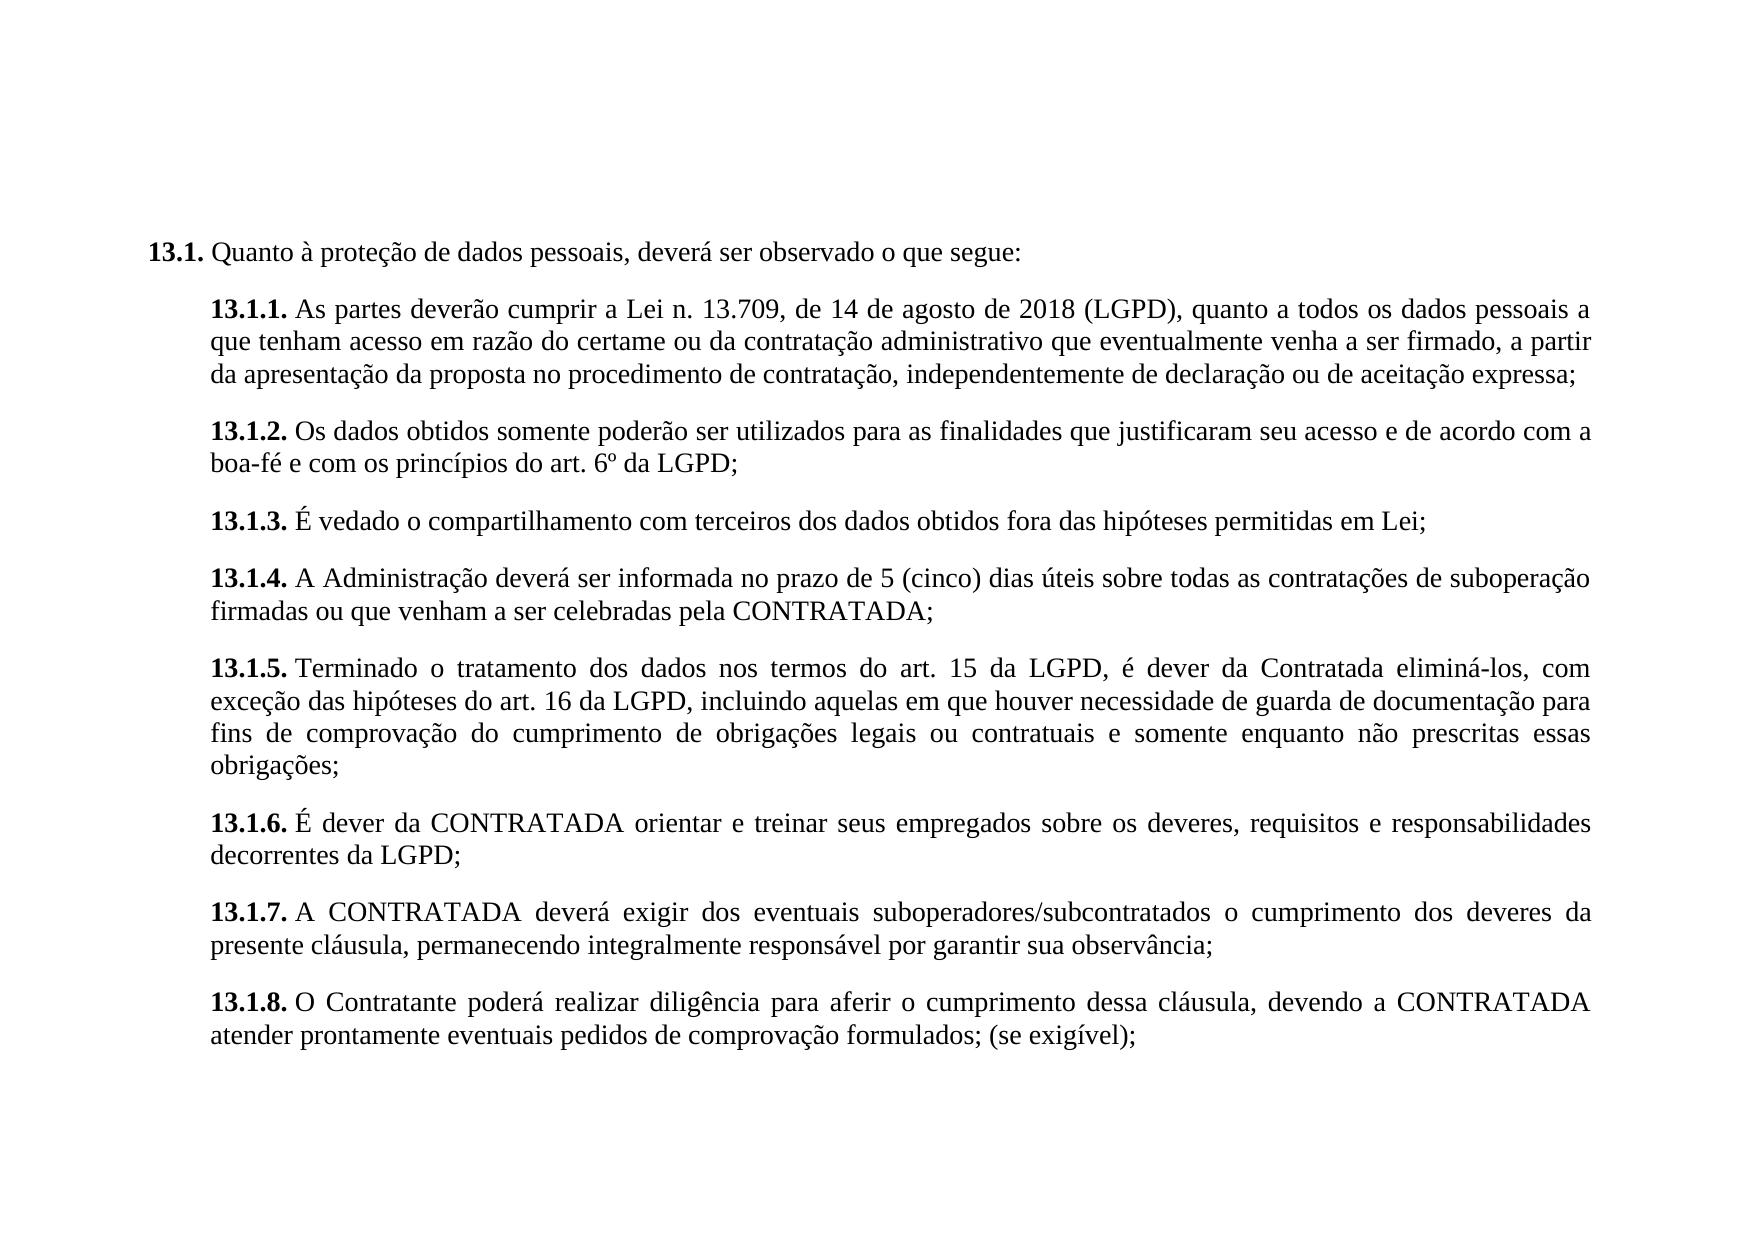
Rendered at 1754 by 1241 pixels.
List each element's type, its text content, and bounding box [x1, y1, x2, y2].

text 13.1.7. A CONTRATADA deverá exigir dos eventuais suboperadores/subcontratados o cumprimento dos deveres da presente cláusula, permanecendo integralmente responsável por garantir sua observância; [210, 896, 1594, 960]
text 13.1. Quanto à proteção de dados pessoais, deverá ser observado o que segue: [148, 234, 1594, 267]
text 13.1.4. A Administração deverá ser informada no prazo de 5 (cinco) dias úteis sobre todas as contratações de suboperação firmadas ou que venham a ser celebradas pela CONTRATADA; [210, 561, 1594, 626]
text 13.1.8. O Contratante poderá realizar diligência para aferir o cumprimento dessa cláusula, devendo a CONTRATADA atender prontamente eventuais pedidos de comprovação formulados; (se exigível); [210, 985, 1594, 1050]
text 13.1.2. Os dados obtidos somente poderão ser utilizados para as finalidades que justificaram seu acesso e de acordo com a boa-fé e com os princípios do art. 6º da LGPD; [210, 414, 1594, 479]
text 13.1.5. Terminado o tratamento dos dados nos termos do art. 15 da LGPD, é dever da Contratada eliminá-los, com exceção das hipóteses do art. 16 da LGPD, incluindo aquelas em que houver necessidade de guarda de documentação para fins de comprovação do cumprimento de obrigações legais ou contratuais e somente enquanto não prescritas essas obrigações; [210, 651, 1594, 781]
text 13.1.1. As partes deverão cumprir a Lei n. 13.709, de 14 de agosto de 2018 (LGPD), quanto a todos os dados pessoais a que tenham acesso em razão do certame ou da contratação administrativo que eventualmente venha a ser firmado, a partir da apresentação da proposta no procedimento de contratação, independentemente de declaração ou de aceitação expressa; [210, 292, 1594, 389]
text 13.1.6. É dever da CONTRATADA orientar e treinar seus empregados sobre os deveres, requisitos e responsabilidades decorrentes da LGPD; [210, 806, 1594, 871]
text 13.1.3. É vedado o compartilhamento com terceiros dos dados obtidos fora das hipóteses permitidas em Lei; [210, 504, 1594, 536]
